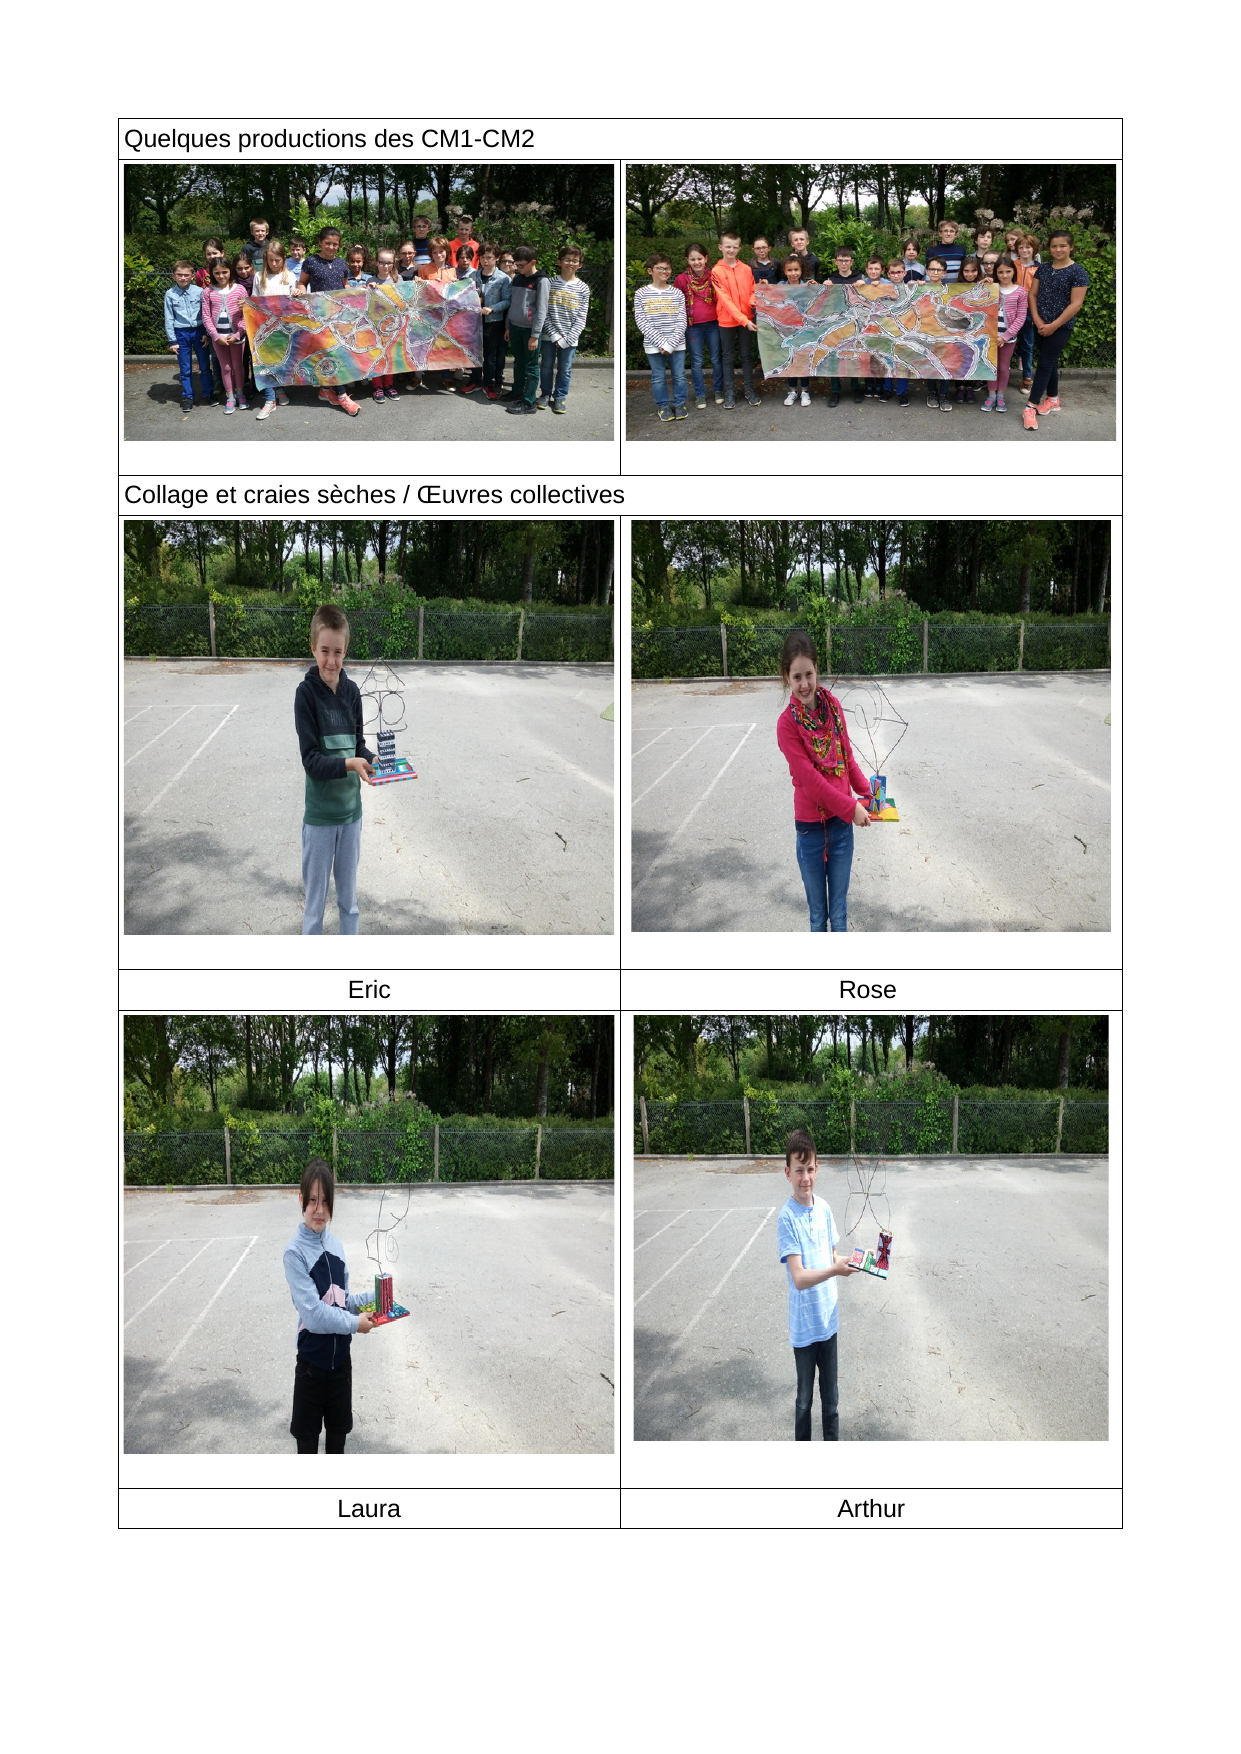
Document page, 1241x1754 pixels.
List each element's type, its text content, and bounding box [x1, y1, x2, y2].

table_cell [621, 1011, 1122, 1488]
table_cell Eric [119, 970, 620, 1009]
table_cell [119, 1011, 620, 1453]
picture [631, 520, 1111, 932]
table_cell [621, 160, 1122, 475]
table_cell Collage et craies sèches / Œuvres collectives [119, 476, 1122, 515]
table_cell [119, 516, 620, 969]
table_cell Laura [119, 1489, 620, 1528]
picture [123, 520, 615, 935]
picture [123, 164, 615, 441]
table_cell [119, 1454, 620, 1488]
picture [625, 164, 1117, 441]
table_header Quelques productions des CM1-CM2 [119, 119, 1122, 158]
picture [123, 1015, 615, 1454]
table_cell Arthur [621, 1489, 1122, 1528]
table_cell Rose [621, 970, 1122, 1009]
table_cell [119, 160, 620, 475]
table_cell [621, 516, 1122, 969]
picture [633, 1015, 1109, 1441]
